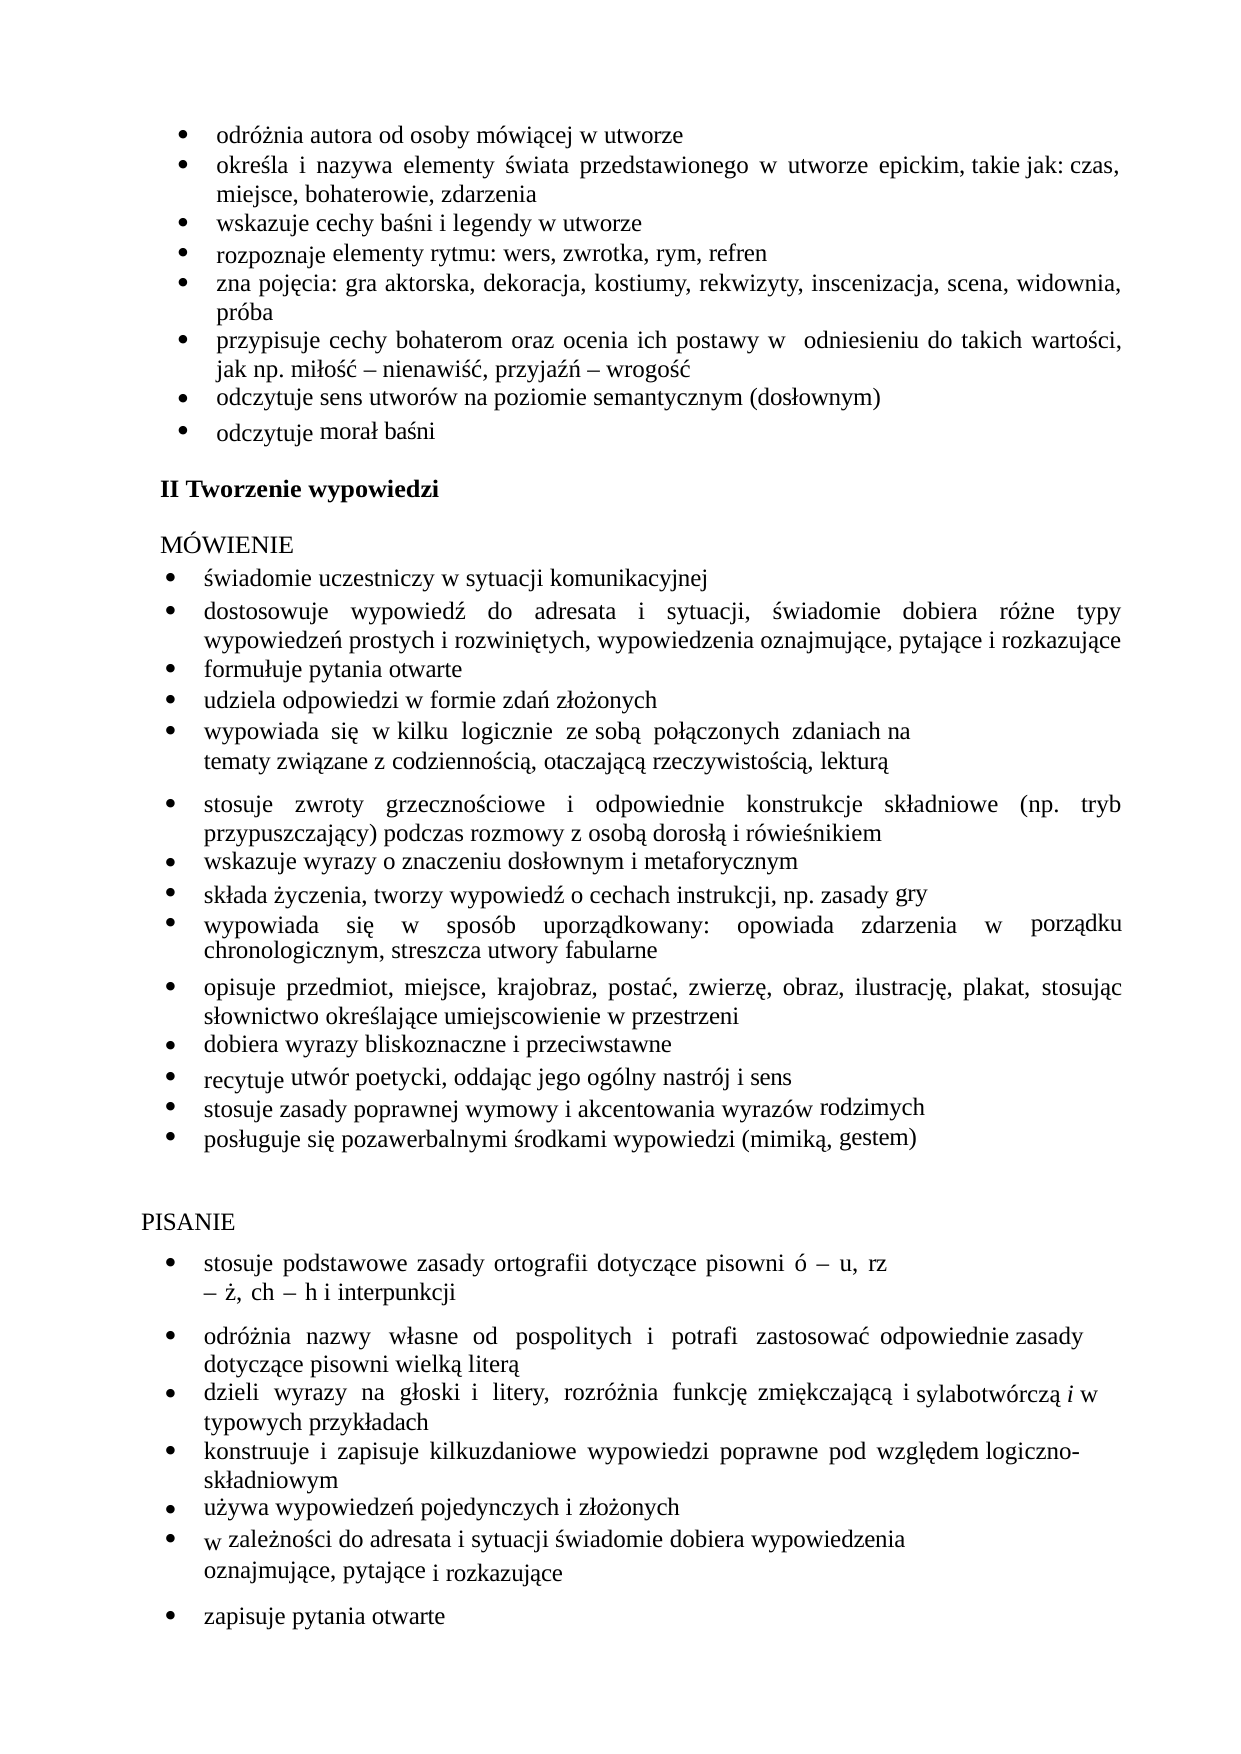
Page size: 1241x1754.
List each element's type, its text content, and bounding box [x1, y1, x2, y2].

list formułuje pytania otwarte [166, 654, 1122, 683]
list wskazuje wyrazy o znaczeniu dosłownym i metaforycznym [166, 847, 1122, 878]
text oznajmujące, pytające i rozkazujące [204, 1555, 1122, 1586]
list rozpoznaje elementy rytmu: wers, zwrotka, rym, refren [179, 236, 1122, 268]
list przypisuje cechy bohaterom oraz ocenia ich postawy w odniesieniu do takich wartości, jak np. miłość – nienawiść, przyjaźń – wrogość [179, 325, 1122, 383]
list wypowiada się w kilku logicznie ze sobą połączonych zdaniach na [166, 714, 1122, 746]
list w zależności do adresata i sytuacji świadomie dobiera wypowiedzenia [166, 1524, 1122, 1555]
subtitle II Tworzenie wypowiedzi [141, 474, 1122, 502]
list odczytuje morał baśni [179, 414, 1122, 446]
list dostosowuje wypowiedź do adresata i sytuacji, świadomie dobiera różne typy wypowiedzeń prostych i rozwiniętych, wypowiedzenia oznajmujące, pytające i rozkazujące [166, 596, 1122, 654]
list zna pojęcia: gra aktorska, dekoracja, kostiumy, rekwizyty, inscenizacja, scena, widownia, próba [179, 268, 1122, 325]
list dobiera wyrazy bliskoznaczne i przeciwstawne [166, 1030, 1122, 1061]
list używa wypowiedzeń pojedynczych i złożonych [166, 1493, 1122, 1524]
list odróżnia autora od osoby mówiącej w utworze [179, 118, 1122, 150]
list odczytuje sens utworów na poziomie semantycznym (dosłownym) [179, 383, 1122, 414]
list konstruuje i zapisuje kilkuzdaniowe wypowiedzi poprawne pod względem logiczno-składniowym [166, 1436, 1122, 1493]
list recytuje utwór poetycki, oddając jego ogólny nastrój i sens [166, 1061, 1122, 1092]
list posługuje się pozawerbalnymi środkami wypowiedzi (mimiką, gestem) [166, 1123, 1122, 1151]
list opisuje przedmiot, miejsce, krajobraz, postać, zwierzę, obraz, ilustrację, plakat, stosując słownictwo określające umiejscowienie w przestrzeni [166, 972, 1122, 1030]
list stosuje zasady poprawnej wymowy i akcentowania wyrazów rodzimych [166, 1092, 1122, 1121]
list udziela odpowiedzi w formie zdań złożonych [166, 683, 1122, 714]
list stosuje podstawowe zasady ortografii dotyczące pisowni ó – u, rz [166, 1248, 1122, 1277]
subtitle MÓWIENIE [141, 530, 1122, 559]
list składa życzenia, tworzy wypowiedź o cechach instrukcji, np. zasady gry [166, 879, 1122, 907]
list stosuje zwroty grzecznościowe i odpowiednie konstrukcje składniowe (np. tryb przypuszczający) podczas rozmowy z osobą dorosłą i rówieśnikiem [166, 789, 1122, 847]
list określa i nazywa elementy świata przedstawionego w utworze epickim, takie jak: czas, miejsce, bohaterowie, zdarzenia [179, 150, 1122, 207]
list wypowiada się w sposób uporządkowany: opowiada zdarzenia w porządku chronologicznym, streszcza utwory fabularne [166, 909, 1122, 963]
text tematy związane z codziennością, otaczającą rzeczywistością, lekturą [204, 746, 1122, 775]
list świadomie uczestniczy w sytuacji komunikacyjnej [166, 563, 1122, 592]
list odróżnia nazwy własne od pospolitych i potrafi zastosować odpowiednie zasady dotyczące pisowni wielką literą [166, 1321, 1122, 1378]
text – ż, ch – h i interpunkcji [204, 1277, 1122, 1306]
list dzieli wyrazy na głoski i litery, rozróżnia funkcję zmiękczającą i sylabotwórczą i w typowych przykładach [166, 1379, 1122, 1436]
list wskazuje cechy baśni i legendy w utworze [179, 208, 1122, 236]
subtitle PISANIE [141, 1207, 1122, 1236]
list zapisuje pytania otwarte [166, 1601, 1122, 1630]
